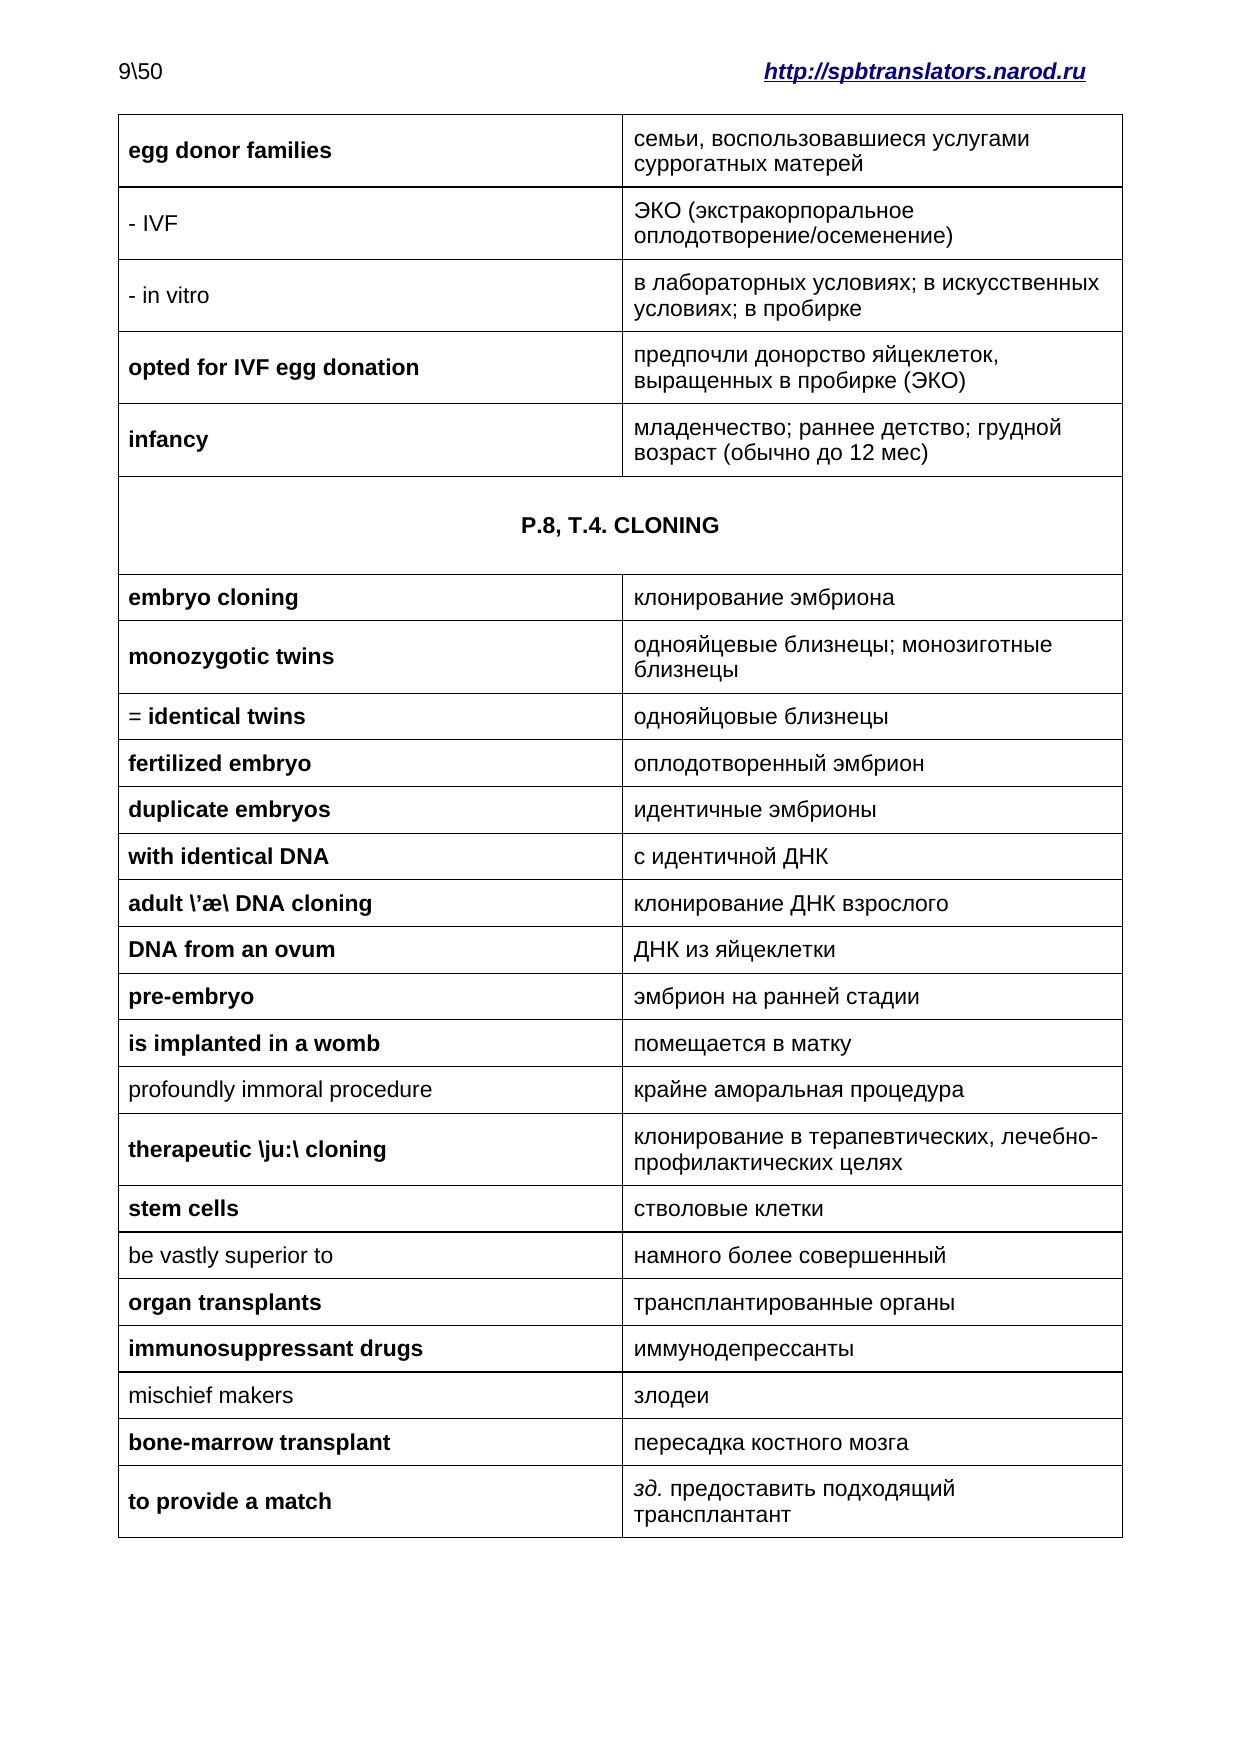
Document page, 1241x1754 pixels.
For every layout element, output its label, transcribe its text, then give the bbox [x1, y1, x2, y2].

table_cell P.8, T.4. CLONING [119, 477, 1122, 573]
table_cell monozygotic twins [119, 621, 622, 692]
table_cell duplicate embryos [119, 787, 622, 832]
table_cell - IVF [119, 188, 622, 259]
table_cell fertilized embryo [119, 740, 622, 786]
table_cell эмбрион на ранней стадии [623, 974, 1122, 1019]
table_cell в лабораторных условиях; в искусственных условиях; в пробирке [623, 260, 1122, 331]
table_cell ЭКО (экстракорпоральное оплодотворение/осеменение) [623, 188, 1122, 259]
table_cell младенчество; раннее детство; грудной возраст (обычно до 12 мес) [623, 404, 1122, 476]
table_cell клонирование ДНК взрослого [623, 880, 1122, 926]
table_cell оплодотворенный эмбрион [623, 740, 1122, 786]
table_cell with identical DNA [119, 834, 622, 879]
table_cell иммунодепрессанты [623, 1326, 1122, 1371]
table_cell to provide a match [119, 1466, 622, 1537]
table_cell egg donor families [119, 115, 622, 186]
table_cell пересадка костного мозга [623, 1419, 1122, 1465]
table_cell клонирование эмбриона [623, 575, 1122, 620]
table_cell immunosuppressant drugs [119, 1326, 622, 1371]
table_cell клонирование в терапевтических, лечебно-профилактических целях [623, 1114, 1122, 1185]
table_cell злодеи [623, 1373, 1122, 1418]
table_cell pre-embryo [119, 974, 622, 1019]
table_cell adult \’æ\ DNA cloning [119, 880, 622, 926]
table_cell profoundly immoral procedure [119, 1067, 622, 1112]
table_cell bone-marrow transplant [119, 1419, 622, 1465]
table_cell organ transplants [119, 1279, 622, 1325]
table_cell крайне аморальная процедура [623, 1067, 1122, 1112]
table_cell трансплантированные органы [623, 1279, 1122, 1325]
table_cell однояйцевые близнецы; монозиготные близнецы [623, 621, 1122, 692]
table_cell infancy [119, 404, 622, 476]
table_cell предпочли донорство яйцеклеток, выращенных в пробирке (ЭКО) [623, 332, 1122, 403]
table_cell помещается в матку [623, 1020, 1122, 1066]
table_cell mischief makers [119, 1373, 622, 1418]
table_cell идентичные эмбрионы [623, 787, 1122, 832]
table_cell зд. предоставить подходящий трансплантант [623, 1466, 1122, 1537]
table_cell с идентичной ДНК [623, 834, 1122, 879]
table_cell = identical twins [119, 694, 622, 739]
table_cell однояйцовые близнецы [623, 694, 1122, 739]
table_cell embryo cloning [119, 575, 622, 620]
table_cell - in vitro [119, 260, 622, 331]
table_cell ДНК из яйцеклетки [623, 927, 1122, 972]
table_cell opted for IVF egg donation [119, 332, 622, 403]
table_cell намного более совершенный [623, 1233, 1122, 1278]
table_cell стволовые клетки [623, 1186, 1122, 1231]
table_cell stem cells [119, 1186, 622, 1231]
table_cell therapeutic \ju:\ cloning [119, 1114, 622, 1185]
table_cell is implanted in a womb [119, 1020, 622, 1066]
table_cell семьи, воспользовавшиеся услугами суррогатных матерей [623, 115, 1122, 186]
table_cell DNA from an ovum [119, 927, 622, 972]
table_cell be vastly superior to [119, 1233, 622, 1278]
